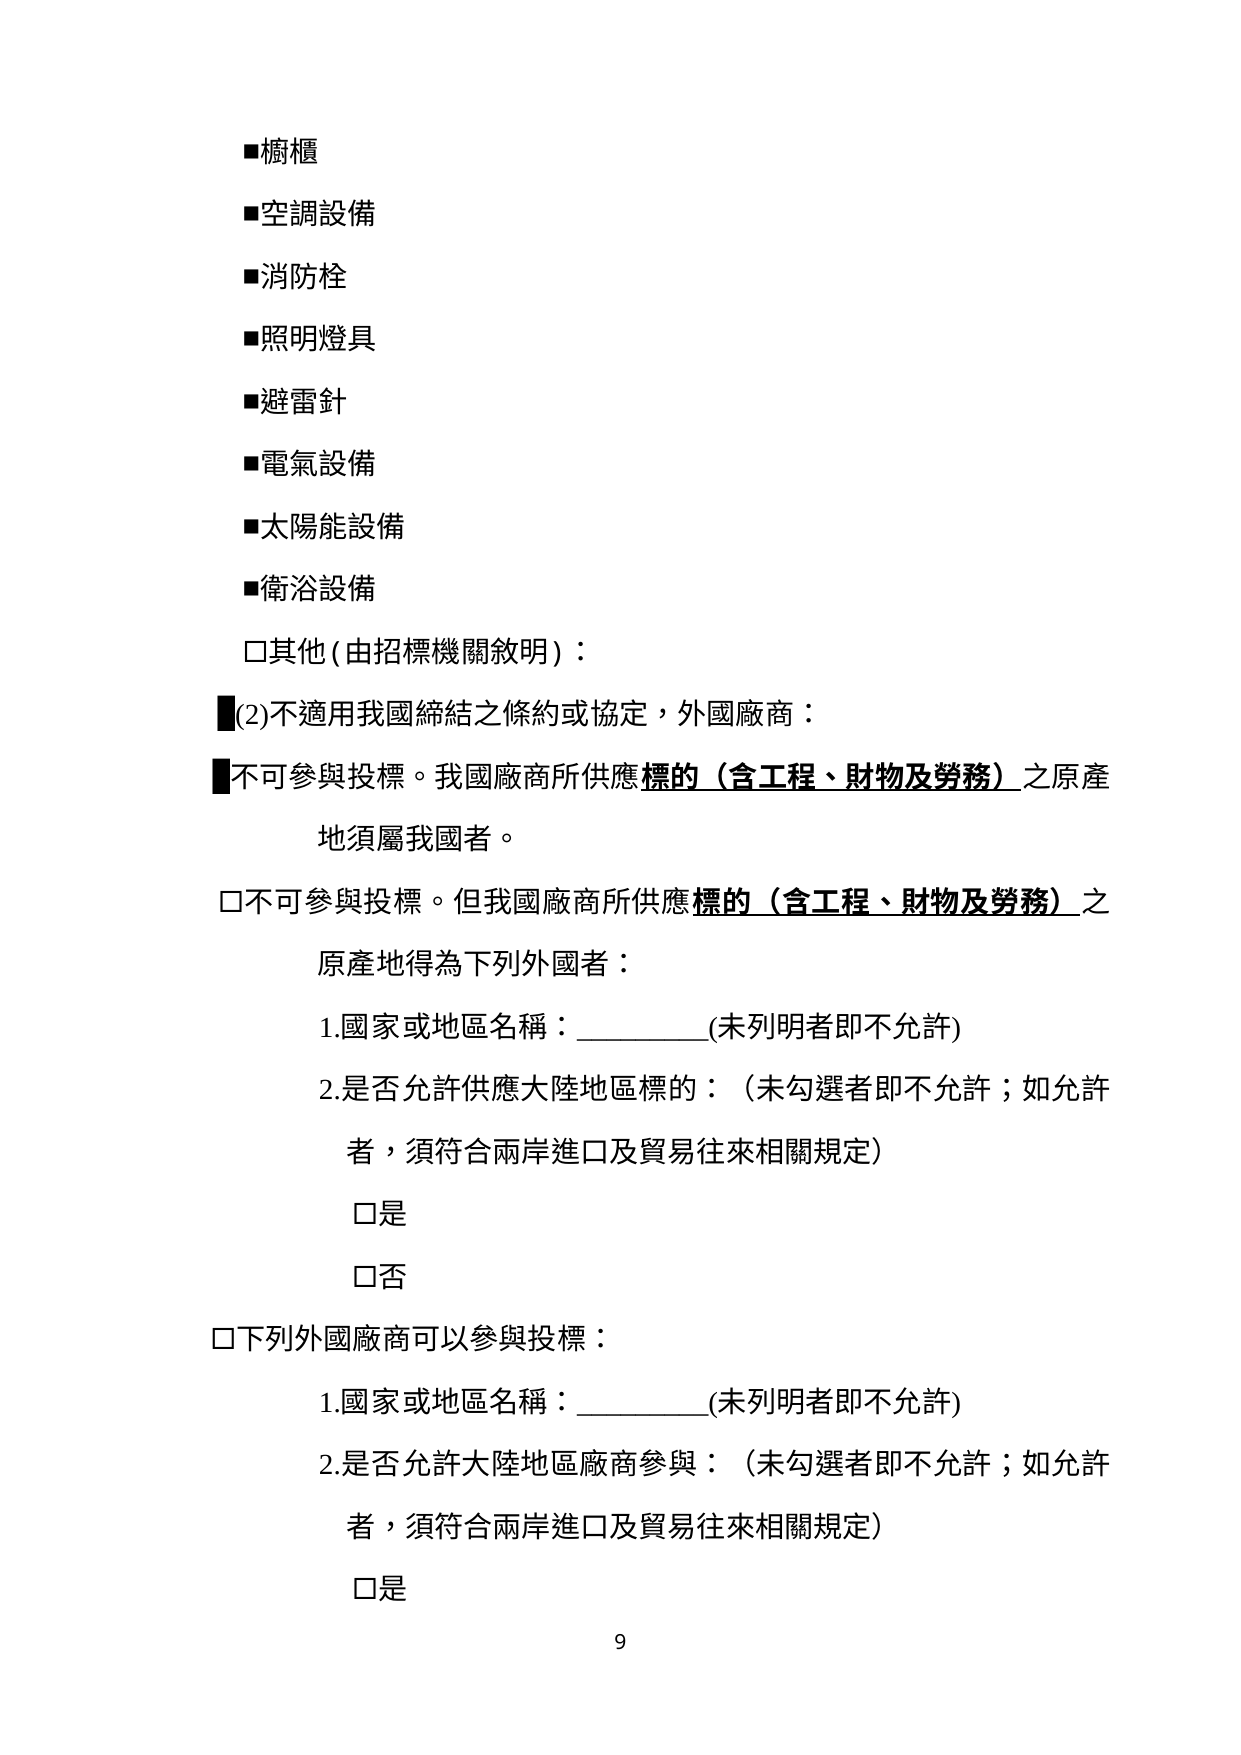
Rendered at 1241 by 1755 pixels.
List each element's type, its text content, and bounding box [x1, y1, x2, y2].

text 2.是否允許供應大陸地區標的：（未勾選者即不允許；如允許者，須符合兩岸進口及貿易往來相關規定） [319, 1045, 1110, 1170]
text 2.是否允許大陸地區廠商參與：（未勾選者即不允許；如允許者，須符合兩岸進口及貿易往來相關規定） [319, 1420, 1110, 1545]
text ■太陽能設備 [242, 483, 1110, 545]
text ■空調設備 [242, 170, 1110, 233]
text 其他(由招標機關敘明)： [242, 608, 1110, 670]
text 是 [352, 1545, 1110, 1608]
text ■避雷針 [242, 358, 1110, 420]
text 1.國家或地區名稱：_________(未列明者即不允許) [319, 983, 1110, 1045]
text 下列外國廠商可以參與投標： [130, 1295, 1110, 1358]
text █(2)不適用我國締結之條約或協定，外國廠商： [217, 670, 1110, 733]
text 1.國家或地區名稱：_________(未列明者即不允許) [319, 1358, 1110, 1420]
text ■電氣設備 [242, 420, 1110, 483]
text ■照明燈具 [242, 295, 1110, 358]
text ■消防栓 [242, 233, 1110, 295]
text 不可參與投標。但我國廠商所供應標的（含工程、財物及勞務）之原產地得為下列外國者： [130, 858, 1110, 983]
text 是 [352, 1170, 1110, 1233]
text ■衛浴設備 [242, 545, 1110, 608]
text █不可參與投標。我國廠商所供應標的（含工程、財物及勞務）之原產地須屬我國者。 [130, 733, 1110, 858]
text ■櫥櫃 [242, 108, 1110, 170]
text 否 [352, 1233, 1110, 1295]
